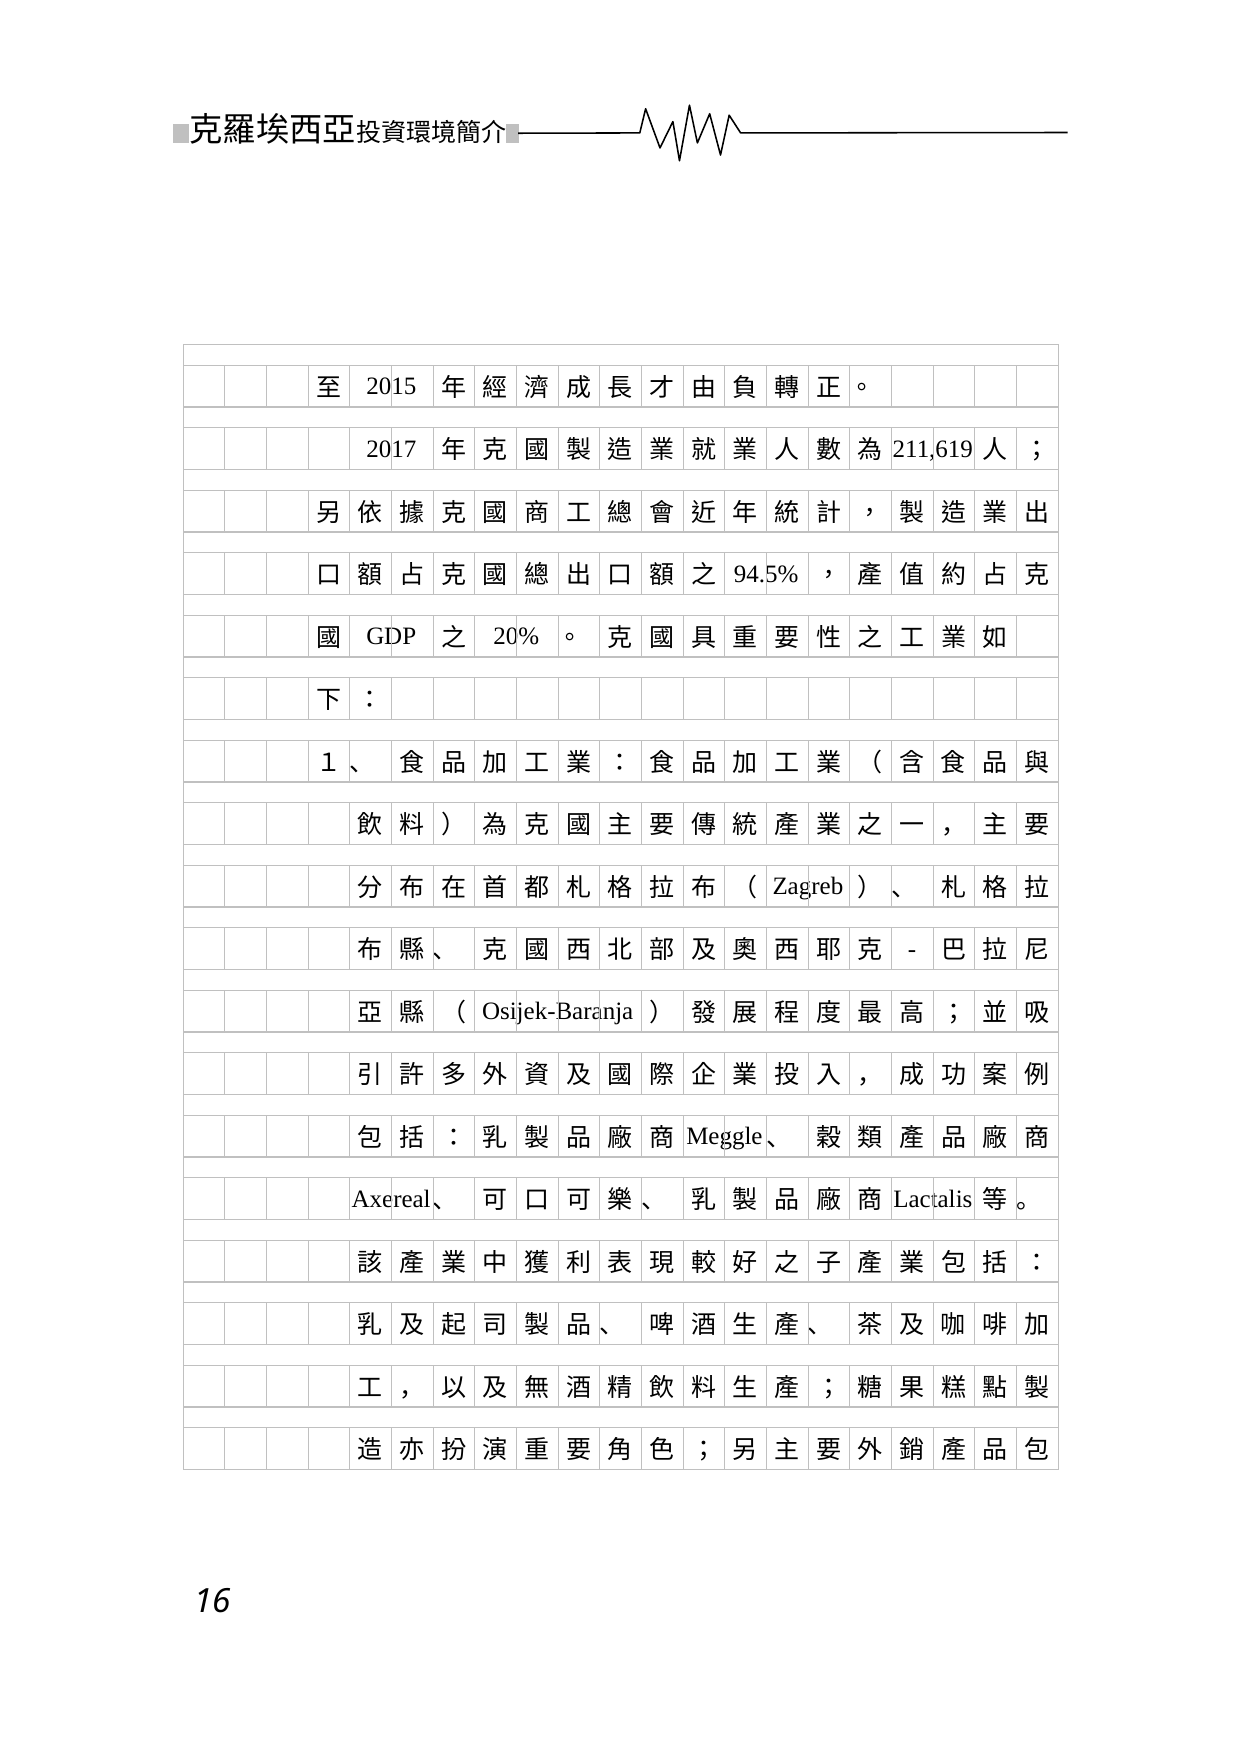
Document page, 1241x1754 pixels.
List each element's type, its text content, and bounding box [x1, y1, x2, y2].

text 2017年克國製造業就業人數為211,619人；另依據克國商工總會近年統計，製造業出口額占克國總出口額之94.5%，產值約占克國GDP之20%。克國具重要性之工業如下： [281, 470, 1058, 490]
text 2017年克國製造業就業人數為211,619人；另依據克國商工總會近年統計，製造業出口額占克國總出口額之94.5%，產值約占克國GDP之20%。克國具重要性之工業如下： [850, 678, 891, 719]
text 2017年克國製造業就業人數為211,619人；另依據克國商工總會近年統計，製造業出口額占克國總出口額之94.5%，產值約占克國GDP之20%。克國具重要性之工業如下： [517, 428, 558, 469]
text １、食品加工業：食品加工業（含食品與飲料）為克國主要傳統產業之一，主要分布在首都札格拉布（Zagreb）、札格拉布縣、克國西北部及奧西耶克-巴拉尼亞縣（Osijek-Baranja）發展程度最高；並吸引許多外資及國際企業投入，成功案例包括：乳製品廠商Meggle、穀類產品廠商Axereal、可口可樂、乳製品廠商Lactalis等。該產業中獲利表現較好之子產業包括：乳及起司製品、啤酒生產、茶及咖啡加工，以及無酒精飲料生產；糖果糕點製造亦扮演重要角色；另主要外銷產品包括：食品添加物、餅乾、含內餡之巧克力、魚類罐頭、即食湯、橄欖油，以及啤酒暨其他酒精產品。根據克國經濟創業暨工藝部投資服務專網資料，2018年克國食品加工業廠商約有3,253家，僱用人數約58,184人，從業人員平均月薪1,175歐元。克國食品加工業優勢包括：1、土壤肥沃、未汙染海水及豐沛淡水資源；2、橫跨大陸型、地中海型及高山氣候，農產品種類豐富；3、觀光業、良好通路發展及地區差異為國內市場創造多元商機。 [281, 1345, 1058, 1365]
text １、食品加工業：食品加工業（含食品與飲料）為克國主要傳統產業之一，主要分布在首都札格拉布（Zagreb）、札格拉布縣、克國西北部及奧西耶克-巴拉尼亞縣（Osijek-Baranja）發展程度最高；並吸引許多外資及國際企業投入，成功案例包括：乳製品廠商Meggle、穀類產品廠商Axereal、可口可樂、乳製品廠商Lactalis等。該產業中獲利表現較好之子產業包括：乳及起司製品、啤酒生產、茶及咖啡加工，以及無酒精飲料生產；糖果糕點製造亦扮演重要角色；另主要外銷產品包括：食品添加物、餅乾、含內餡之巧克力、魚類罐頭、即食湯、橄欖油，以及啤酒暨其他酒精產品。根據克國經濟創業暨工藝部投資服務專網資料，2018年克國食品加工業廠商約有3,253家，僱用人數約58,184人，從業人員平均月薪1,175歐元。克國食品加工業優勢包括：1、土壤肥沃、未汙染海水及豐沛淡水資源；2、橫跨大陸型、地中海型及高山氣候，農產品種類豐富；3、觀光業、良好通路發展及地區差異為國內市場創造多元商機。 [281, 783, 1058, 802]
text 2017年克國製造業就業人數為211,619人；另依據克國商工總會近年統計，製造業出口額占克國總出口額之94.5%，產值約占克國GDP之20%。克國具重要性之工業如下： [725, 678, 766, 719]
text 2017年克國製造業就業人數為211,619人；另依據克國商工總會近年統計，製造業出口額占克國總出口額之94.5%，產值約占克國GDP之20%。克國具重要性之工業如下： [850, 553, 891, 594]
text 2017年克國製造業就業人數為211,619人；另依據克國商工總會近年統計，製造業出口額占克國總出口額之94.5%，產值約占克國GDP之20%。克國具重要性之工業如下： [892, 553, 933, 594]
text 2017年克國製造業就業人數為211,619人；另依據克國商工總會近年統計，製造業出口額占克國總出口額之94.5%，產值約占克國GDP之20%。克國具重要性之工業如下： [350, 553, 391, 594]
text 2017年克國製造業就業人數為211,619人；另依據克國商工總會近年統計，製造業出口額占克國總出口額之94.5%，產值約占克國GDP之20%。克國具重要性之工業如下： [642, 553, 683, 594]
text １、食品加工業：食品加工業（含食品與飲料）為克國主要傳統產業之一，主要分布在首都札格拉布（Zagreb）、札格拉布縣、克國西北部及奧西耶克-巴拉尼亞縣（Osijek-Baranja）發展程度最高；並吸引許多外資及國際企業投入，成功案例包括：乳製品廠商Meggle、穀類產品廠商Axereal、可口可樂、乳製品廠商Lactalis等。該產業中獲利表現較好之子產業包括：乳及起司製品、啤酒生產、茶及咖啡加工，以及無酒精飲料生產；糖果糕點製造亦扮演重要角色；另主要外銷產品包括：食品添加物、餅乾、含內餡之巧克力、魚類罐頭、即食湯、橄欖油，以及啤酒暨其他酒精產品。根據克國經濟創業暨工藝部投資服務專網資料，2018年克國食品加工業廠商約有3,253家，僱用人數約58,184人，從業人員平均月薪1,175歐元。克國食品加工業優勢包括：1、土壤肥沃、未汙染海水及豐沛淡水資源；2、橫跨大陸型、地中海型及高山氣候，農產品種類豐富；3、觀光業、良好通路發展及地區差異為國內市場創造多元商機。 [281, 1283, 1058, 1302]
text 2017年克國製造業就業人數為211,619人；另依據克國商工總會近年統計，製造業出口額占克國總出口額之94.5%，產值約占克國GDP之20%。克國具重要性之工業如下： [767, 428, 808, 469]
text 2017年克國製造業就業人數為211,619人；另依據克國商工總會近年統計，製造業出口額占克國總出口額之94.5%，產值約占克國GDP之20%。克國具重要性之工業如下： [975, 553, 1016, 594]
text 2017年克國製造業就業人數為211,619人；另依據克國商工總會近年統計，製造業出口額占克國總出口額之94.5%，產值約占克國GDP之20%。克國具重要性之工業如下： [725, 428, 766, 469]
text 2017年克國製造業就業人數為211,619人；另依據克國商工總會近年統計，製造業出口額占克國總出口額之94.5%，產值約占克國GDP之20%。克國具重要性之工業如下： [392, 428, 433, 469]
text 2017年克國製造業就業人數為211,619人；另依據克國商工總會近年統計，製造業出口額占克國總出口額之94.5%，產值約占克國GDP之20%。克國具重要性之工業如下： [892, 428, 933, 469]
text 2017年克國製造業就業人數為211,619人；另依據克國商工總會近年統計，製造業出口額占克國總出口額之94.5%，產值約占克國GDP之20%。克國具重要性之工業如下： [475, 678, 516, 719]
text 2017年克國製造業就業人數為211,619人；另依據克國商工總會近年統計，製造業出口額占克國總出口額之94.5%，產值約占克國GDP之20%。克國具重要性之工業如下： [281, 595, 1058, 615]
text 2017年克國製造業就業人數為211,619人；另依據克國商工總會近年統計，製造業出口額占克國總出口額之94.5%，產值約占克國GDP之20%。克國具重要性之工業如下： [767, 553, 808, 594]
text １、食品加工業：食品加工業（含食品與飲料）為克國主要傳統產業之一，主要分布在首都札格拉布（Zagreb）、札格拉布縣、克國西北部及奧西耶克-巴拉尼亞縣（Osijek-Baranja）發展程度最高；並吸引許多外資及國際企業投入，成功案例包括：乳製品廠商Meggle、穀類產品廠商Axereal、可口可樂、乳製品廠商Lactalis等。該產業中獲利表現較好之子產業包括：乳及起司製品、啤酒生產、茶及咖啡加工，以及無酒精飲料生產；糖果糕點製造亦扮演重要角色；另主要外銷產品包括：食品添加物、餅乾、含內餡之巧克力、魚類罐頭、即食湯、橄欖油，以及啤酒暨其他酒精產品。根據克國經濟創業暨工藝部投資服務專網資料，2018年克國食品加工業廠商約有3,253家，僱用人數約58,184人，從業人員平均月薪1,175歐元。克國食品加工業優勢包括：1、土壤肥沃、未汙染海水及豐沛淡水資源；2、橫跨大陸型、地中海型及高山氣候，農產品種類豐富；3、觀光業、良好通路發展及地區差異為國內市場創造多元商機。 [281, 1158, 1058, 1177]
text １、食品加工業：食品加工業（含食品與飲料）為克國主要傳統產業之一，主要分布在首都札格拉布（Zagreb）、札格拉布縣、克國西北部及奧西耶克-巴拉尼亞縣（Osijek-Baranja）發展程度最高；並吸引許多外資及國際企業投入，成功案例包括：乳製品廠商Meggle、穀類產品廠商Axereal、可口可樂、乳製品廠商Lactalis等。該產業中獲利表現較好之子產業包括：乳及起司製品、啤酒生產、茶及咖啡加工，以及無酒精飲料生產；糖果糕點製造亦扮演重要角色；另主要外銷產品包括：食品添加物、餅乾、含內餡之巧克力、魚類罐頭、即食湯、橄欖油，以及啤酒暨其他酒精產品。根據克國經濟創業暨工藝部投資服務專網資料，2018年克國食品加工業廠商約有3,253家，僱用人數約58,184人，從業人員平均月薪1,175歐元。克國食品加工業優勢包括：1、土壤肥沃、未汙染海水及豐沛淡水資源；2、橫跨大陸型、地中海型及高山氣候，農產品種類豐富；3、觀光業、良好通路發展及地區差異為國內市場創造多元商機。 [281, 1408, 1058, 1427]
text １、食品加工業：食品加工業（含食品與飲料）為克國主要傳統產業之一，主要分布在首都札格拉布（Zagreb）、札格拉布縣、克國西北部及奧西耶克-巴拉尼亞縣（Osijek-Baranja）發展程度最高；並吸引許多外資及國際企業投入，成功案例包括：乳製品廠商Meggle、穀類產品廠商Axereal、可口可樂、乳製品廠商Lactalis等。該產業中獲利表現較好之子產業包括：乳及起司製品、啤酒生產、茶及咖啡加工，以及無酒精飲料生產；糖果糕點製造亦扮演重要角色；另主要外銷產品包括：食品添加物、餅乾、含內餡之巧克力、魚類罐頭、即食湯、橄欖油，以及啤酒暨其他酒精產品。根據克國經濟創業暨工藝部投資服務專網資料，2018年克國食品加工業廠商約有3,253家，僱用人數約58,184人，從業人員平均月薪1,175歐元。克國食品加工業優勢包括：1、土壤肥沃、未汙染海水及豐沛淡水資源；2、橫跨大陸型、地中海型及高山氣候，農產品種類豐富；3、觀光業、良好通路發展及地區差異為國內市場創造多元商機。 [281, 1033, 1058, 1052]
text 2017年克國製造業就業人數為211,619人；另依據克國商工總會近年統計，製造業出口額占克國總出口額之94.5%，產值約占克國GDP之20%。克國具重要性之工業如下： [600, 553, 641, 594]
text 2017年克國製造業就業人數為211,619人；另依據克國商工總會近年統計，製造業出口額占克國總出口額之94.5%，產值約占克國GDP之20%。克國具重要性之工業如下： [392, 678, 433, 719]
text 2017年克國製造業就業人數為211,619人；另依據克國商工總會近年統計，製造業出口額占克國總出口額之94.5%，產值約占克國GDP之20%。克國具重要性之工業如下： [1017, 428, 1058, 469]
text １、食品加工業：食品加工業（含食品與飲料）為克國主要傳統產業之一，主要分布在首都札格拉布（Zagreb）、札格拉布縣、克國西北部及奧西耶克-巴拉尼亞縣（Osijek-Baranja）發展程度最高；並吸引許多外資及國際企業投入，成功案例包括：乳製品廠商Meggle、穀類產品廠商Axereal、可口可樂、乳製品廠商Lactalis等。該產業中獲利表現較好之子產業包括：乳及起司製品、啤酒生產、茶及咖啡加工，以及無酒精飲料生產；糖果糕點製造亦扮演重要角色；另主要外銷產品包括：食品添加物、餅乾、含內餡之巧克力、魚類罐頭、即食湯、橄欖油，以及啤酒暨其他酒精產品。根據克國經濟創業暨工藝部投資服務專網資料，2018年克國食品加工業廠商約有3,253家，僱用人數約58,184人，從業人員平均月薪1,175歐元。克國食品加工業優勢包括：1、土壤肥沃、未汙染海水及豐沛淡水資源；2、橫跨大陸型、地中海型及高山氣候，農產品種類豐富；3、觀光業、良好通路發展及地區差異為國內市場創造多元商機。 [281, 845, 1058, 865]
text 2017年克國製造業就業人數為211,619人；另依據克國商工總會近年統計，製造業出口額占克國總出口額之94.5%，產值約占克國GDP之20%。克國具重要性之工業如下： [975, 428, 1016, 469]
text 2017年克國製造業就業人數為211,619人；另依據克國商工總會近年統計，製造業出口額占克國總出口額之94.5%，產值約占克國GDP之20%。克國具重要性之工業如下： [642, 428, 683, 469]
text 2017年克國製造業就業人數為211,619人；另依據克國商工總會近年統計，製造業出口額占克國總出口額之94.5%，產值約占克國GDP之20%。克國具重要性之工業如下： [850, 428, 891, 469]
text 2017年克國製造業就業人數為211,619人；另依據克國商工總會近年統計，製造業出口額占克國總出口額之94.5%，產值約占克國GDP之20%。克國具重要性之工業如下： [1017, 553, 1058, 594]
text 2017年克國製造業就業人數為211,619人；另依據克國商工總會近年統計，製造業出口額占克國總出口額之94.5%，產值約占克國GDP之20%。克國具重要性之工業如下： [517, 678, 558, 719]
text 2017年克國製造業就業人數為211,619人；另依據克國商工總會近年統計，製造業出口額占克國總出口額之94.5%，產值約占克國GDP之20%。克國具重要性之工業如下： [600, 428, 641, 469]
text 2017年克國製造業就業人數為211,619人；另依據克國商工總會近年統計，製造業出口額占克國總出口額之94.5%，產值約占克國GDP之20%。克國具重要性之工業如下： [600, 678, 641, 719]
text 2017年克國製造業就業人數為211,619人；另依據克國商工總會近年統計，製造業出口額占克國總出口額之94.5%，產值約占克國GDP之20%。克國具重要性之工業如下： [392, 553, 433, 594]
text 2017年克國製造業就業人數為211,619人；另依據克國商工總會近年統計，製造業出口額占克國總出口額之94.5%，產值約占克國GDP之20%。克國具重要性之工業如下： [281, 533, 1058, 552]
text 2017年克國製造業就業人數為211,619人；另依據克國商工總會近年統計，製造業出口額占克國總出口額之94.5%，產值約占克國GDP之20%。克國具重要性之工業如下： [350, 678, 391, 719]
text 2017年克國製造業就業人數為211,619人；另依據克國商工總會近年統計，製造業出口額占克國總出口額之94.5%，產值約占克國GDP之20%。克國具重要性之工業如下： [475, 553, 516, 594]
text 2017年克國製造業就業人數為211,619人；另依據克國商工總會近年統計，製造業出口額占克國總出口額之94.5%，產值約占克國GDP之20%。克國具重要性之工業如下： [892, 678, 933, 719]
text 2017年克國製造業就業人數為211,619人；另依據克國商工總會近年統計，製造業出口額占克國總出口額之94.5%，產值約占克國GDP之20%。克國具重要性之工業如下： [1017, 678, 1058, 719]
text １、食品加工業：食品加工業（含食品與飲料）為克國主要傳統產業之一，主要分布在首都札格拉布（Zagreb）、札格拉布縣、克國西北部及奧西耶克-巴拉尼亞縣（Osijek-Baranja）發展程度最高；並吸引許多外資及國際企業投入，成功案例包括：乳製品廠商Meggle、穀類產品廠商Axereal、可口可樂、乳製品廠商Lactalis等。該產業中獲利表現較好之子產業包括：乳及起司製品、啤酒生產、茶及咖啡加工，以及無酒精飲料生產；糖果糕點製造亦扮演重要角色；另主要外銷產品包括：食品添加物、餅乾、含內餡之巧克力、魚類罐頭、即食湯、橄欖油，以及啤酒暨其他酒精產品。根據克國經濟創業暨工藝部投資服務專網資料，2018年克國食品加工業廠商約有3,253家，僱用人數約58,184人，從業人員平均月薪1,175歐元。克國食品加工業優勢包括：1、土壤肥沃、未汙染海水及豐沛淡水資源；2、橫跨大陸型、地中海型及高山氣候，農產品種類豐富；3、觀光業、良好通路發展及地區差異為國內市場創造多元商機。 [281, 970, 1058, 990]
text １、食品加工業：食品加工業（含食品與飲料）為克國主要傳統產業之一，主要分布在首都札格拉布（Zagreb）、札格拉布縣、克國西北部及奧西耶克-巴拉尼亞縣（Osijek-Baranja）發展程度最高；並吸引許多外資及國際企業投入，成功案例包括：乳製品廠商Meggle、穀類產品廠商Axereal、可口可樂、乳製品廠商Lactalis等。該產業中獲利表現較好之子產業包括：乳及起司製品、啤酒生產、茶及咖啡加工，以及無酒精飲料生產；糖果糕點製造亦扮演重要角色；另主要外銷產品包括：食品添加物、餅乾、含內餡之巧克力、魚類罐頭、即食湯、橄欖油，以及啤酒暨其他酒精產品。根據克國經濟創業暨工藝部投資服務專網資料，2018年克國食品加工業廠商約有3,253家，僱用人數約58,184人，從業人員平均月薪1,175歐元。克國食品加工業優勢包括：1、土壤肥沃、未汙染海水及豐沛淡水資源；2、橫跨大陸型、地中海型及高山氣候，農產品種類豐富；3、觀光業、良好通路發展及地區差異為國內市場創造多元商機。 [281, 1095, 1058, 1115]
text 過去10年克國為因應全球競爭環境和大規模生產製程的改變，在製造和生產方面之產量和產值均有劇烈變化。惟2008年金融危機重創克國工業，克國製造業產能、生產力、就業和匯率均呈現衰退之現象，至2015年經濟成長才由負轉正。 [281, 345, 1058, 365]
text 2017年克國製造業就業人數為211,619人；另依據克國商工總會近年統計，製造業出口額占克國總出口額之94.5%，產值約占克國GDP之20%。克國具重要性之工業如下： [642, 678, 683, 719]
text 2017年克國製造業就業人數為211,619人；另依據克國商工總會近年統計，製造業出口額占克國總出口額之94.5%，產值約占克國GDP之20%。克國具重要性之工業如下： [975, 678, 1016, 719]
text 2017年克國製造業就業人數為211,619人；另依據克國商工總會近年統計，製造業出口額占克國總出口額之94.5%，產值約占克國GDP之20%。克國具重要性之工業如下： [517, 553, 558, 594]
text 2017年克國製造業就業人數為211,619人；另依據克國商工總會近年統計，製造業出口額占克國總出口額之94.5%，產值約占克國GDP之20%。克國具重要性之工業如下： [281, 408, 1058, 427]
text 2017年克國製造業就業人數為211,619人；另依據克國商工總會近年統計，製造業出口額占克國總出口額之94.5%，產值約占克國GDP之20%。克國具重要性之工業如下： [725, 553, 766, 594]
text 2017年克國製造業就業人數為211,619人；另依據克國商工總會近年統計，製造業出口額占克國總出口額之94.5%，產值約占克國GDP之20%。克國具重要性之工業如下： [767, 678, 808, 719]
text 2017年克國製造業就業人數為211,619人；另依據克國商工總會近年統計，製造業出口額占克國總出口額之94.5%，產值約占克國GDP之20%。克國具重要性之工業如下： [475, 428, 516, 469]
text １、食品加工業：食品加工業（含食品與飲料）為克國主要傳統產業之一，主要分布在首都札格拉布（Zagreb）、札格拉布縣、克國西北部及奧西耶克-巴拉尼亞縣（Osijek-Baranja）發展程度最高；並吸引許多外資及國際企業投入，成功案例包括：乳製品廠商Meggle、穀類產品廠商Axereal、可口可樂、乳製品廠商Lactalis等。該產業中獲利表現較好之子產業包括：乳及起司製品、啤酒生產、茶及咖啡加工，以及無酒精飲料生產；糖果糕點製造亦扮演重要角色；另主要外銷產品包括：食品添加物、餅乾、含內餡之巧克力、魚類罐頭、即食湯、橄欖油，以及啤酒暨其他酒精產品。根據克國經濟創業暨工藝部投資服務專網資料，2018年克國食品加工業廠商約有3,253家，僱用人數約58,184人，從業人員平均月薪1,175歐元。克國食品加工業優勢包括：1、土壤肥沃、未汙染海水及豐沛淡水資源；2、橫跨大陸型、地中海型及高山氣候，農產品種類豐富；3、觀光業、良好通路發展及地區差異為國內市場創造多元商機。 [281, 1220, 1058, 1240]
text １、食品加工業：食品加工業（含食品與飲料）為克國主要傳統產業之一，主要分布在首都札格拉布（Zagreb）、札格拉布縣、克國西北部及奧西耶克-巴拉尼亞縣（Osijek-Baranja）發展程度最高；並吸引許多外資及國際企業投入，成功案例包括：乳製品廠商Meggle、穀類產品廠商Axereal、可口可樂、乳製品廠商Lactalis等。該產業中獲利表現較好之子產業包括：乳及起司製品、啤酒生產、茶及咖啡加工，以及無酒精飲料生產；糖果糕點製造亦扮演重要角色；另主要外銷產品包括：食品添加物、餅乾、含內餡之巧克力、魚類罐頭、即食湯、橄欖油，以及啤酒暨其他酒精產品。根據克國經濟創業暨工藝部投資服務專網資料，2018年克國食品加工業廠商約有3,253家，僱用人數約58,184人，從業人員平均月薪1,175歐元。克國食品加工業優勢包括：1、土壤肥沃、未汙染海水及豐沛淡水資源；2、橫跨大陸型、地中海型及高山氣候，農產品種類豐富；3、觀光業、良好通路發展及地區差異為國內市場創造多元商機。 [281, 908, 1058, 927]
text １、食品加工業：食品加工業（含食品與飲料）為克國主要傳統產業之一，主要分布在首都札格拉布（Zagreb）、札格拉布縣、克國西北部及奧西耶克-巴拉尼亞縣（Osijek-Baranja）發展程度最高；並吸引許多外資及國際企業投入，成功案例包括：乳製品廠商Meggle、穀類產品廠商Axereal、可口可樂、乳製品廠商Lactalis等。該產業中獲利表現較好之子產業包括：乳及起司製品、啤酒生產、茶及咖啡加工，以及無酒精飲料生產；糖果糕點製造亦扮演重要角色；另主要外銷產品包括：食品添加物、餅乾、含內餡之巧克力、魚類罐頭、即食湯、橄欖油，以及啤酒暨其他酒精產品。根據克國經濟創業暨工藝部投資服務專網資料，2018年克國食品加工業廠商約有3,253家，僱用人數約58,184人，從業人員平均月薪1,175歐元。克國食品加工業優勢包括：1、土壤肥沃、未汙染海水及豐沛淡水資源；2、橫跨大陸型、地中海型及高山氣候，農產品種類豐富；3、觀光業、良好通路發展及地區差異為國內市場創造多元商機。 [281, 720, 1058, 740]
text 2017年克國製造業就業人數為211,619人；另依據克國商工總會近年統計，製造業出口額占克國總出口額之94.5%，產值約占克國GDP之20%。克國具重要性之工業如下： [350, 428, 391, 469]
text 2017年克國製造業就業人數為211,619人；另依據克國商工總會近年統計，製造業出口額占克國總出口額之94.5%，產值約占克國GDP之20%。克國具重要性之工業如下： [281, 658, 1058, 677]
